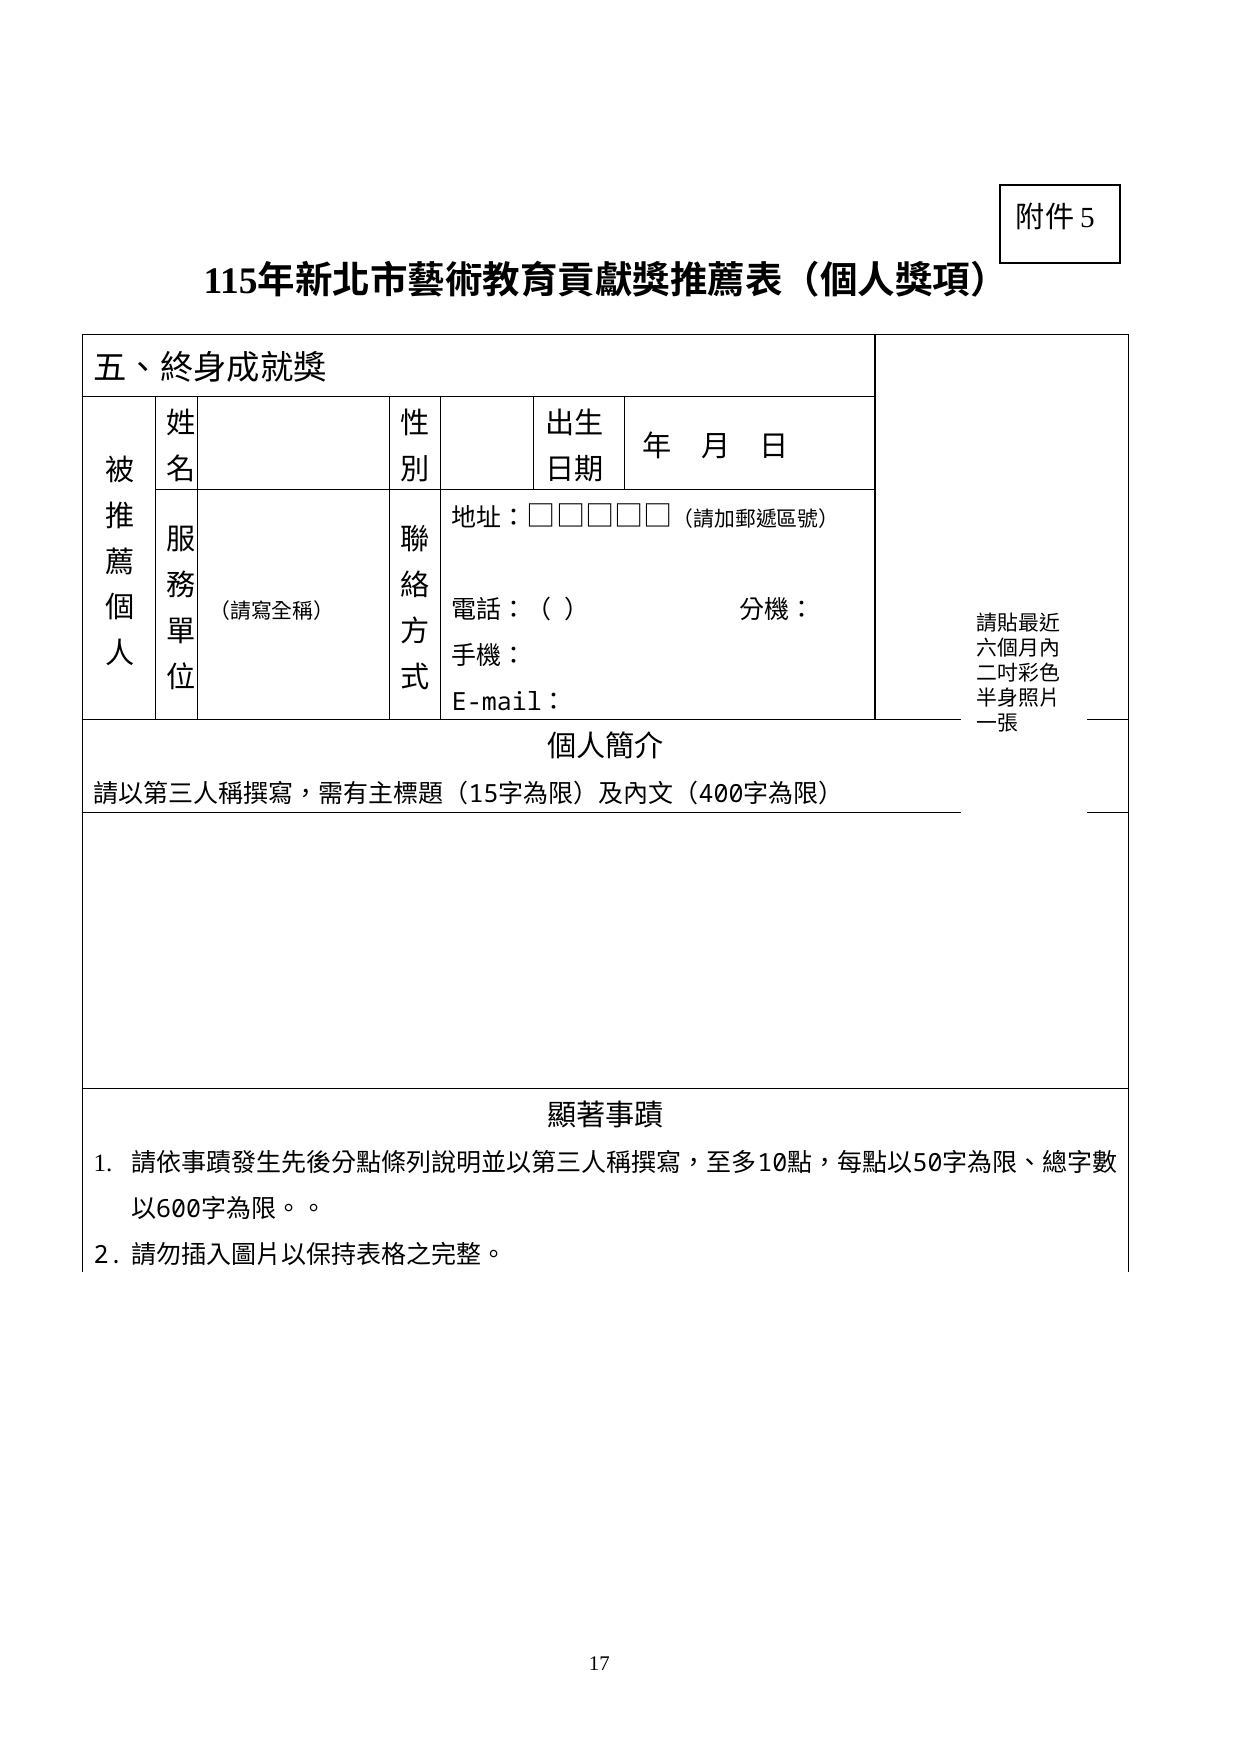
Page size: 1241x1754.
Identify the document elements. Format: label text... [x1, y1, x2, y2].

table_cell 姓名 [156, 397, 197, 489]
table_cell （請寫全稱） [198, 490, 389, 719]
table_header 五、終身成就獎 [83, 335, 874, 396]
table_cell [441, 397, 533, 489]
text 115年新北市藝術教育貢獻獎推薦表（個人獎項） [118, 257, 1093, 303]
table_cell 被推薦個人 [83, 397, 155, 719]
table_cell 地址：□□□□□（請加郵遞區號） 電話：（ ） 分機： 手機： E-mail： [441, 490, 874, 719]
text [1001, 186, 1119, 262]
table_cell 年 月 日 [625, 397, 874, 489]
table_cell 出生 日期 [534, 397, 624, 489]
table_header [876, 335, 1128, 871]
table_cell 聯絡方式 [390, 490, 440, 719]
table_cell 服務單位 [156, 490, 197, 719]
table_cell 顯著事蹟 請依事蹟發生先後分點條列說明並以第三人稱撰寫，至多10點，每點以50字為限、總字數以600字為限。。 請勿插入圖片以保持表格之完整。 [83, 1089, 1128, 1272]
table_cell 個人簡介 請以第三人稱撰寫，需有主標題（15字為限）及內文（400字為限） [83, 720, 961, 812]
table_cell [83, 813, 1128, 1088]
table_cell [198, 397, 389, 489]
table_cell 性別 [390, 397, 440, 489]
table_cell [1087, 720, 1128, 812]
text 附件5 [1016, 193, 1104, 236]
